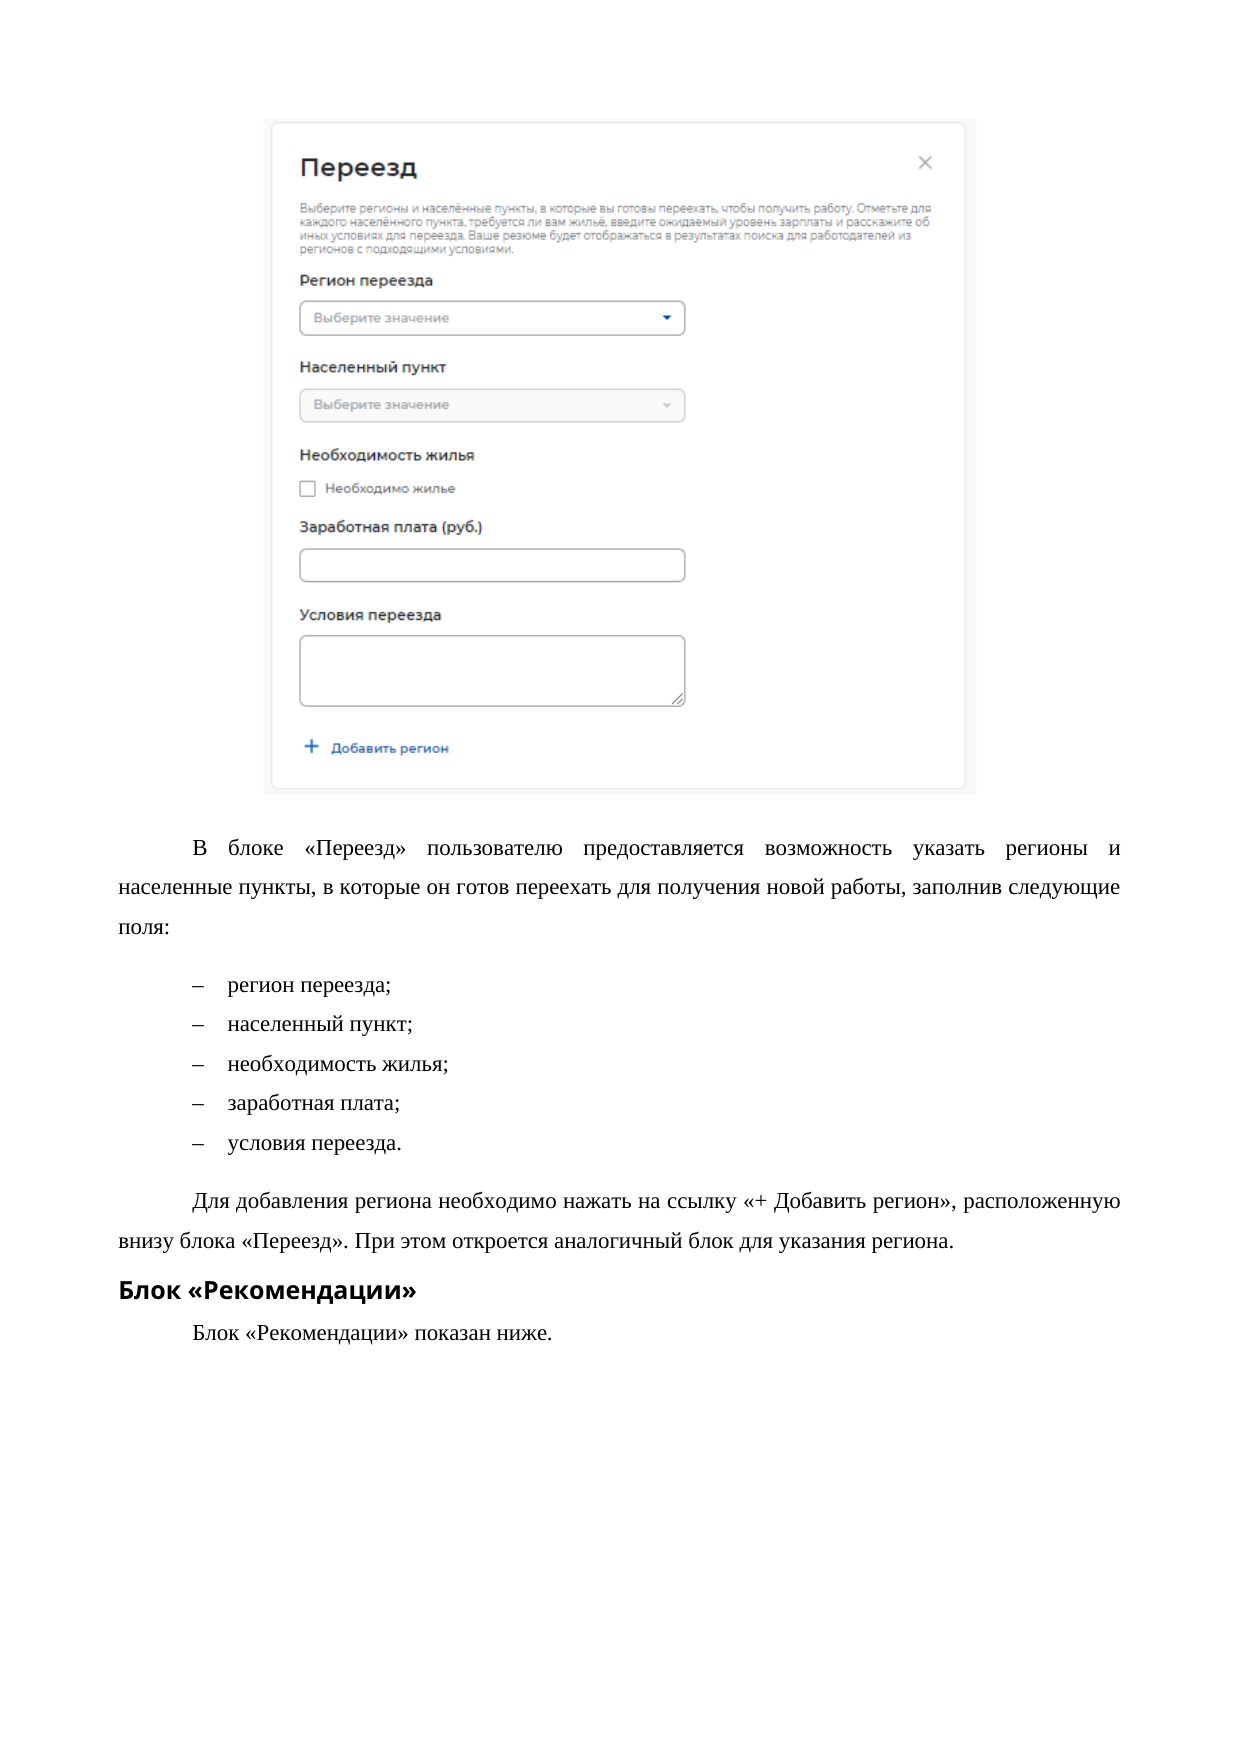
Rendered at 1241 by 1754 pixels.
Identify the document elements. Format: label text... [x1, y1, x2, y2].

list населенный пункт; [192, 1011, 1122, 1037]
list условия переезда. [192, 1129, 1122, 1155]
picture [263, 118, 977, 795]
subtitle Блок «Рекомендации» [118, 1272, 1122, 1306]
list заработная плата; [192, 1089, 1122, 1116]
text Для добавления региона необходимо нажать на ссылку «+ Добавить регион», расположенную внизу блока «Переезд». При этом откроется аналогичный блок для указания региона. [118, 1187, 1122, 1253]
text Блок «Рекомендации» показан ниже. [118, 1319, 1122, 1345]
list необходимость жилья; [192, 1050, 1122, 1076]
text В блоке «Переезд» пользователю предоставляется возможность указать регионы и населенные пункты, в которые он готов переехать для получения новой работы, заполнив следующие поля: [118, 834, 1122, 939]
list регион переезда; [192, 971, 1122, 997]
